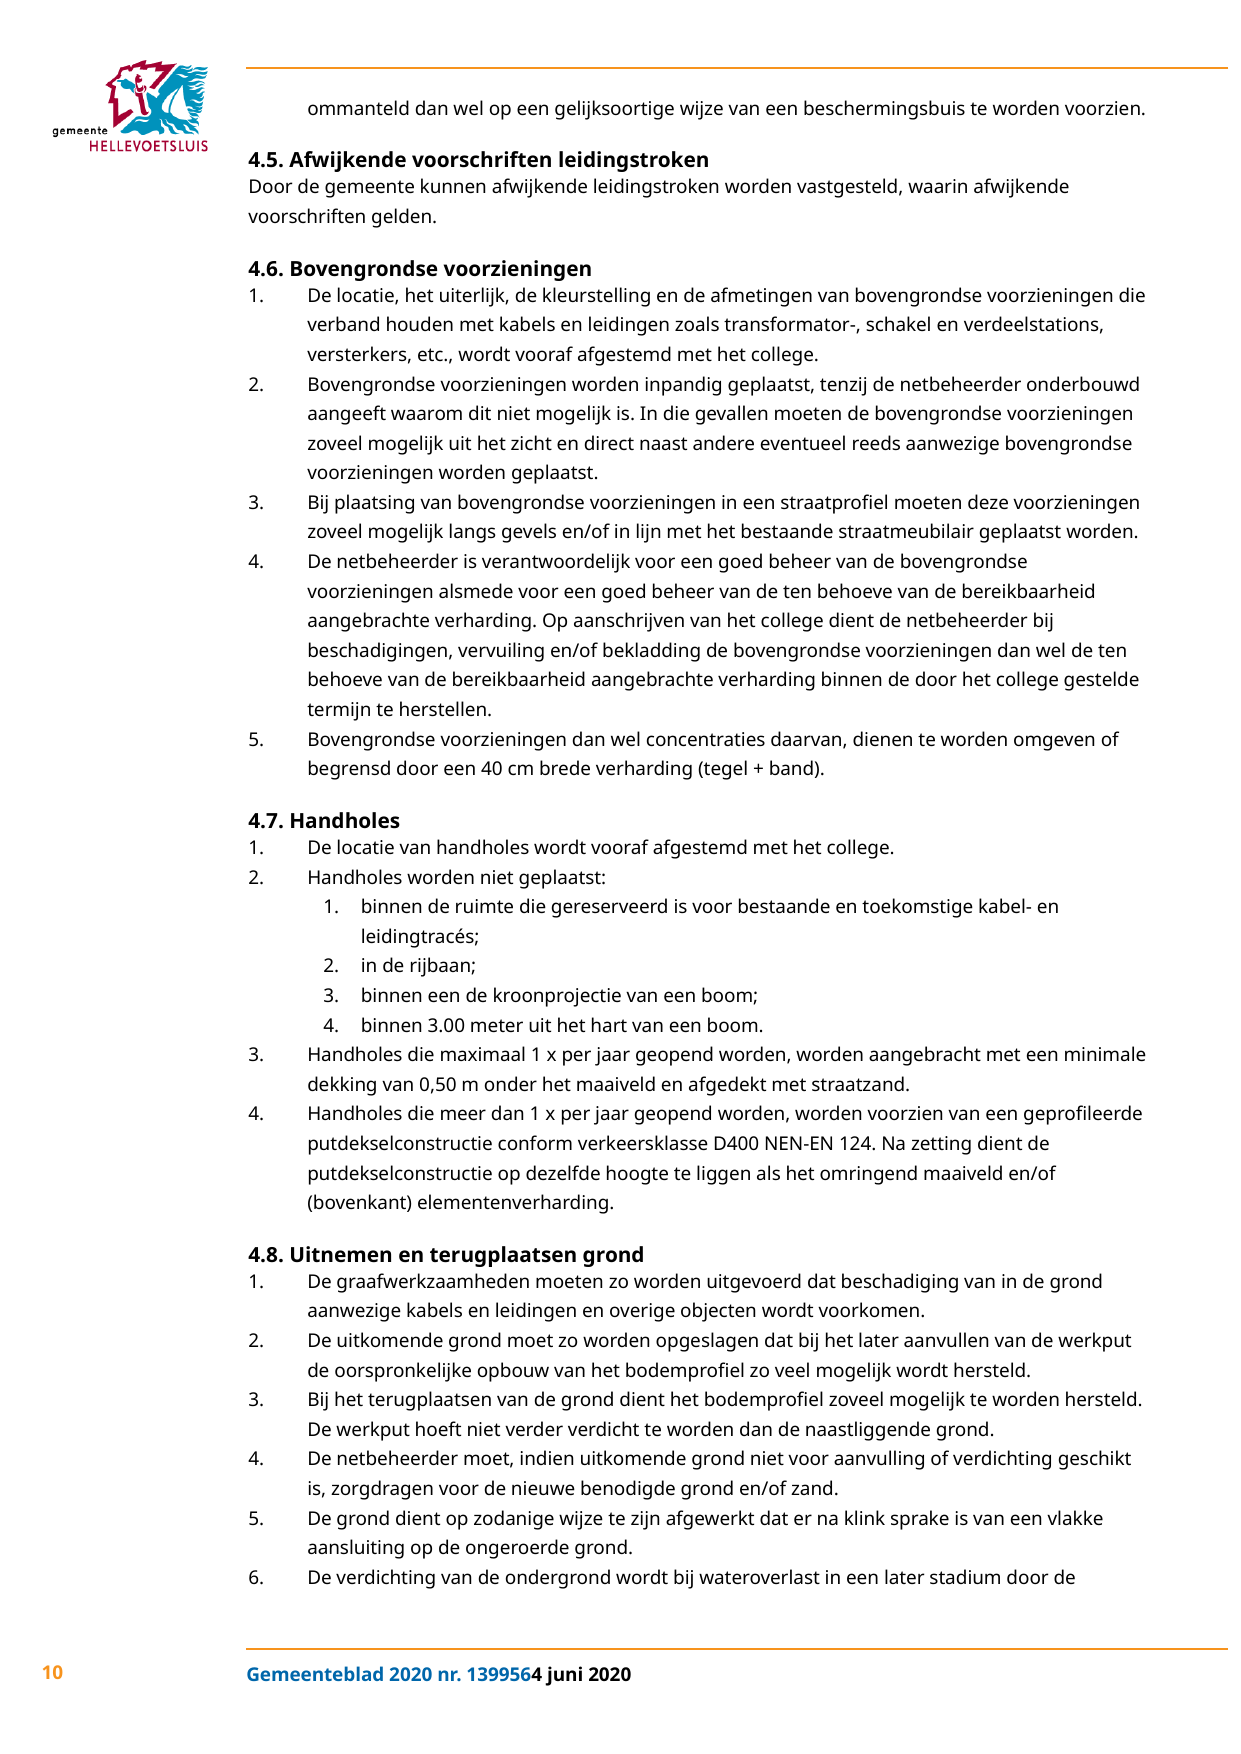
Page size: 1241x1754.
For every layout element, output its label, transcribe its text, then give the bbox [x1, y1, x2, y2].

text 4.6. Bovengrondse voorzieningen [248, 254, 1152, 282]
list Bovengrondse voorzieningen worden inpandig geplaatst, tenzij de netbeheerder onderbouwd aangeeft waarom dit niet mogelijk is. In die gevallen moeten de bovengrondse voorzieningen zoveel mogelijk uit het zicht en direct naast andere eventueel reeds aanwezige bovengrondse voorzieningen worden geplaatst. [248, 371, 1152, 485]
list De grond dient op zodanige wijze te zijn afgewerkt dat er na klink sprake is van een vlakke aansluiting op de ongeroerde grond. [248, 1505, 1152, 1560]
list De graafwerkzaamheden moeten zo worden uitgevoerd dat beschadiging van in de grond aanwezige kabels en leidingen en overige objecten wordt voorkomen. [248, 1268, 1152, 1323]
list binnen 3.00 meter uit het hart van een boom. [323, 1012, 1152, 1037]
text 4.8. Uitnemen en terugplaatsen grond [248, 1240, 1152, 1268]
list Bij plaatsing van bovengrondse voorzieningen in een straatprofiel moeten deze voorzieningen zoveel mogelijk langs gevels en/of in lijn met het bestaande straatmeubilair geplaatst worden. [248, 489, 1152, 544]
list Handholes die maximaal 1 x per jaar geopend worden, worden aangebracht met een minimale dekking van 0,50 m onder het maaiveld en afgedekt met straatzand. [248, 1041, 1152, 1097]
list De verdichting van de ondergrond wordt bij wateroverlast in een later stadium door de [248, 1564, 1152, 1590]
text 4.7. Handholes [248, 806, 1152, 834]
list ommanteld dan wel op een gelijksoortige wijze van een beschermingsbuis te worden voorzien. [248, 95, 1152, 121]
list De locatie van handholes wordt vooraf afgestemd met het college. [248, 834, 1152, 860]
text Door de gemeente kunnen afwijkende leidingstroken worden vastgesteld, waarin afwijkende voorschriften gelden. [248, 174, 1152, 229]
list De locatie, het uiterlijk, de kleurstelling en de afmetingen van bovengrondse voorzieningen die verband houden met kabels en leidingen zoals transformator-, schakel en verdeelstations, versterkers, etc., wordt vooraf afgestemd met het college. [248, 282, 1152, 367]
list in de rijbaan; [323, 953, 1152, 978]
list De netbeheerder is verantwoordelijk voor een goed beheer van de bovengrondse voorzieningen alsmede voor een goed beheer van de ten behoeve van de bereikbaarheid aangebrachte verharding. Op aanschrijven van het college dient de netbeheerder bij beschadigingen, vervuiling en/of bekladding de bovengrondse voorzieningen dan wel de ten behoeve van de bereikbaarheid aangebrachte verharding binnen de door het college gestelde termijn te herstellen. [248, 548, 1152, 722]
list binnen een de kroonprojectie van een boom; [323, 982, 1152, 1008]
text 4.5. Afwijkende voorschriften leidingstroken [248, 145, 1152, 174]
list Bovengrondse voorzieningen dan wel concentraties daarvan, dienen te worden omgeven of begrensd door een 40 cm brede verharding (tegel + band). [248, 726, 1152, 781]
list binnen de ruimte die gereserveerd is voor bestaande en toekomstige kabel- en leidingtracés; [323, 893, 1152, 949]
list De uitkomende grond moet zo worden opgeslagen dat bij het later aanvullen van de werkput de oorspronkelijke opbouw van het bodemprofiel zo veel mogelijk wordt hersteld. [248, 1327, 1152, 1383]
list Handholes worden niet geplaatst: [248, 864, 1152, 889]
list Bij het terugplaatsen van de grond dient het bodemprofiel zoveel mogelijk te worden hersteld. De werkput hoeft niet verder verdicht te worden dan de naastliggende grond. [248, 1386, 1152, 1442]
list Handholes die meer dan 1 x per jaar geopend worden, worden voorzien van een geprofileerde putdekselconstructie conform verkeersklasse D400 NEN-EN 124. Na zetting dient de putdekselconstructie op dezelfde hoogte te liggen als het omringend maaiveld en/of (bovenkant) elementenverharding. [248, 1101, 1152, 1215]
picture [41, 47, 231, 172]
list De netbeheerder moet, indien uitkomende grond niet voor aanvulling of verdichting geschikt is, zorgdragen voor de nieuwe benodigde grond en/of zand. [248, 1446, 1152, 1501]
